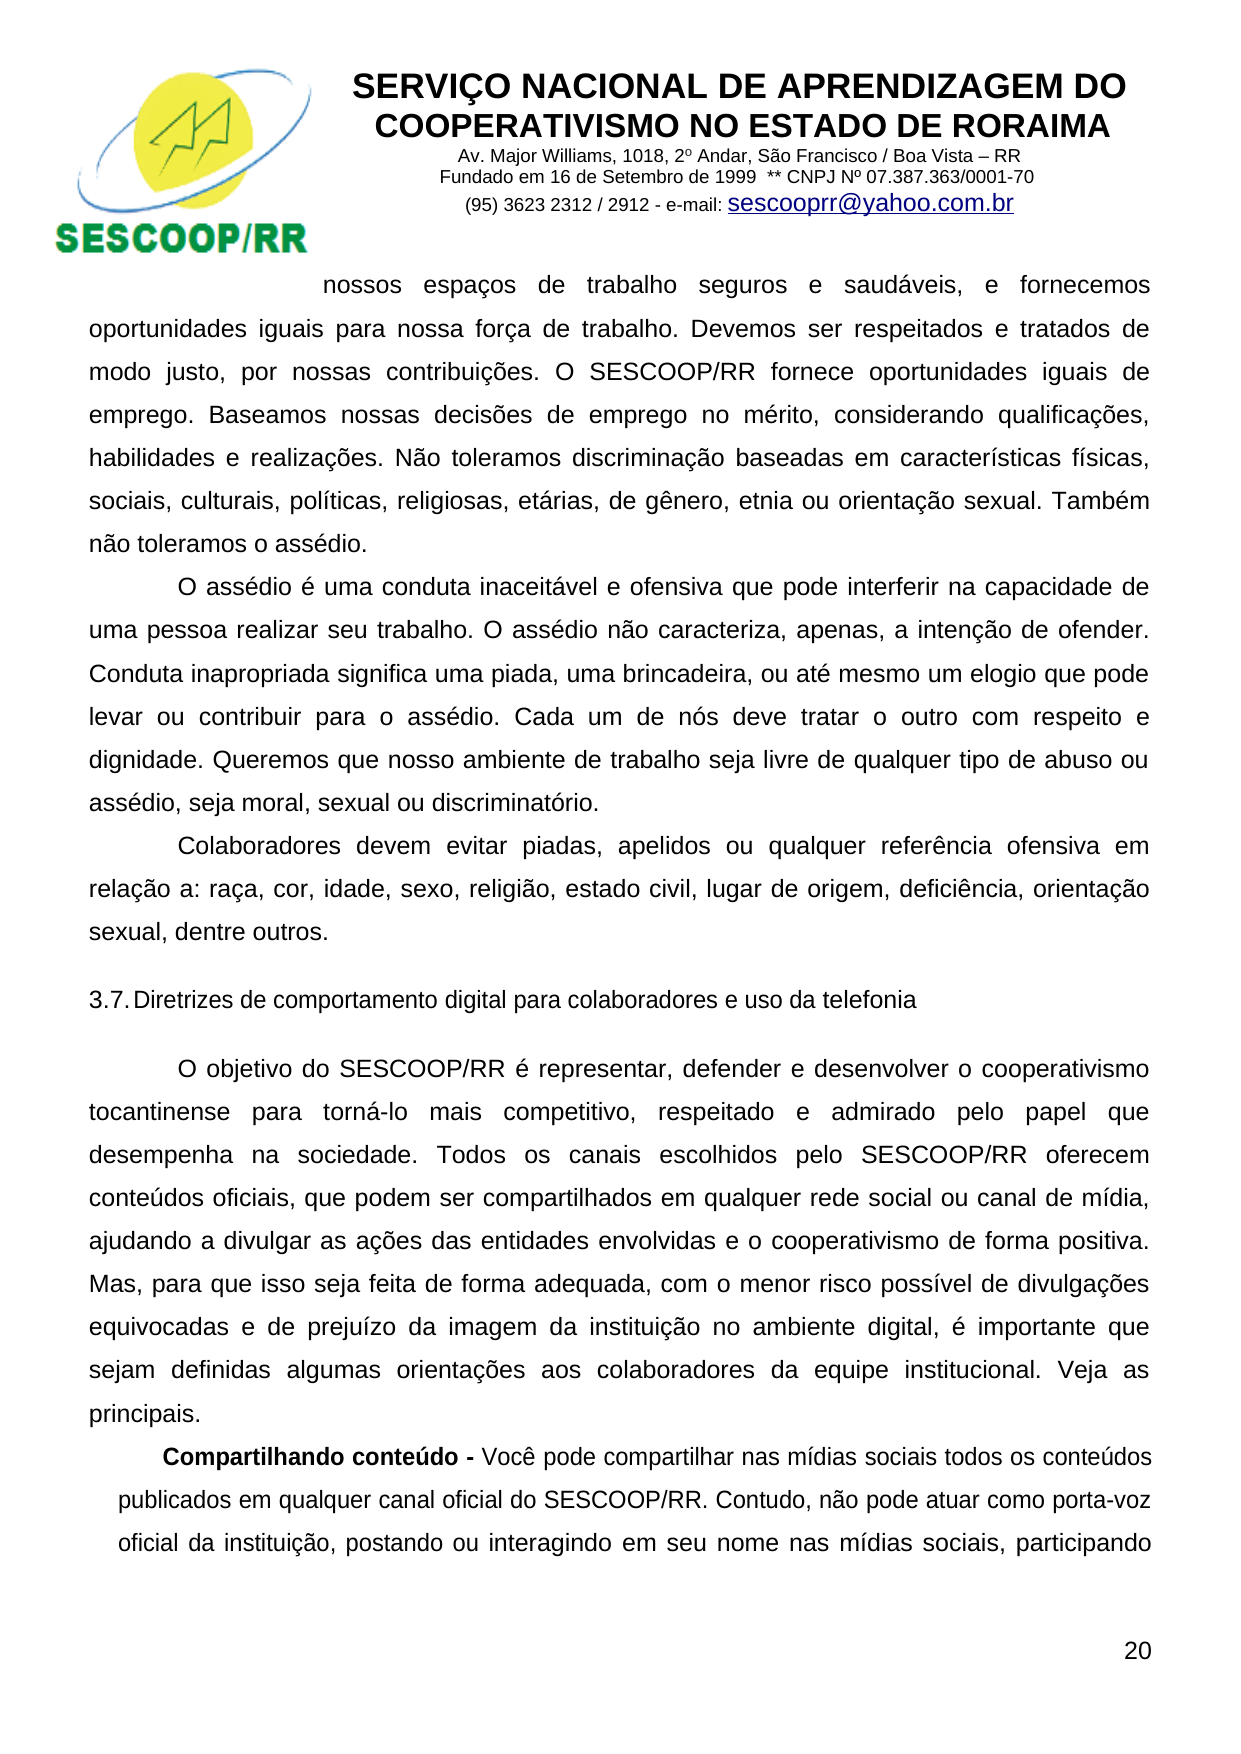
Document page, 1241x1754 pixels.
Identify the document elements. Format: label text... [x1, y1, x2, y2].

text Compartilhando conteúdo - Você pode compartilhar nas mídias sociais todos os conteúdos publicados em qualquer canal oficial do SESCOOP/RR. Contudo, não pode atuar como porta-voz oficial da instituição, postando ou interagindo em seu nome nas mídias sociais, participando [118, 1442, 1152, 1557]
text O objetivo do SESCOOP/RR é representar, defender e desenvolver o cooperativismo tocantinense para torná-lo mais competitivo, respeitado e admirado pelo papel que desempenha na sociedade. Todos os canais escolhidos pelo SESCOOP/RR oferecem conteúdos oficiais, que podem ser compartilhados em qualquer rede social ou canal de mídia, ajudando a divulgar as ações das entidades envolvidas e o cooperativismo de forma positiva. Mas, para que isso seja feita de forma adequada, com o menor risco possível de divulgações equivocadas e de prejuízo da imagem da instituição no ambiente digital, é importante que sejam definidas algumas orientações aos colaboradores da equipe institucional. Veja as principais. [89, 1054, 1152, 1427]
text Colaboradores devem evitar piadas, apelidos ou qualquer referência ofensiva em relação a: raça, cor, idade, sexo, religião, estado civil, lugar de origem, deficiência, orientação sexual, dentre outros. [89, 831, 1152, 946]
text nossos espaços de trabalho seguros e saudáveis, e fornecemos oportunidades iguais para nossa força de trabalho. Devemos ser respeitados e tratados de modo justo, por nossas contribuições. O SESCOOP/RR fornece oportunidades iguais de emprego. Baseamos nossas decisões de emprego no mérito, considerando qualificações, habilidades e realizações. Não toleramos discriminação baseadas em características físicas, sociais, culturais, políticas, religiosas, etárias, de gênero, etnia ou orientação sexual. Também não toleramos o assédio. [89, 256, 1152, 558]
list Diretrizes de comportamento digital para colaboradores e uso da telefonia [89, 986, 1152, 1014]
text O assédio é uma conduta inaceitável e ofensiva que pode interferir na capacidade de uma pessoa realizar seu trabalho. O assédio não caracteriza, apenas, a intenção de ofender. Conduta inapropriada significa uma piada, uma brincadeira, ou até mesmo um elogio que pode levar ou contribuir para o assédio. Cada um de nós deve tratar o outro com respeito e dignidade. Queremos que nosso ambiente de trabalho seja livre de qualquer tipo de abuso ou assédio, seja moral, sexual ou discriminatório. [89, 572, 1152, 817]
